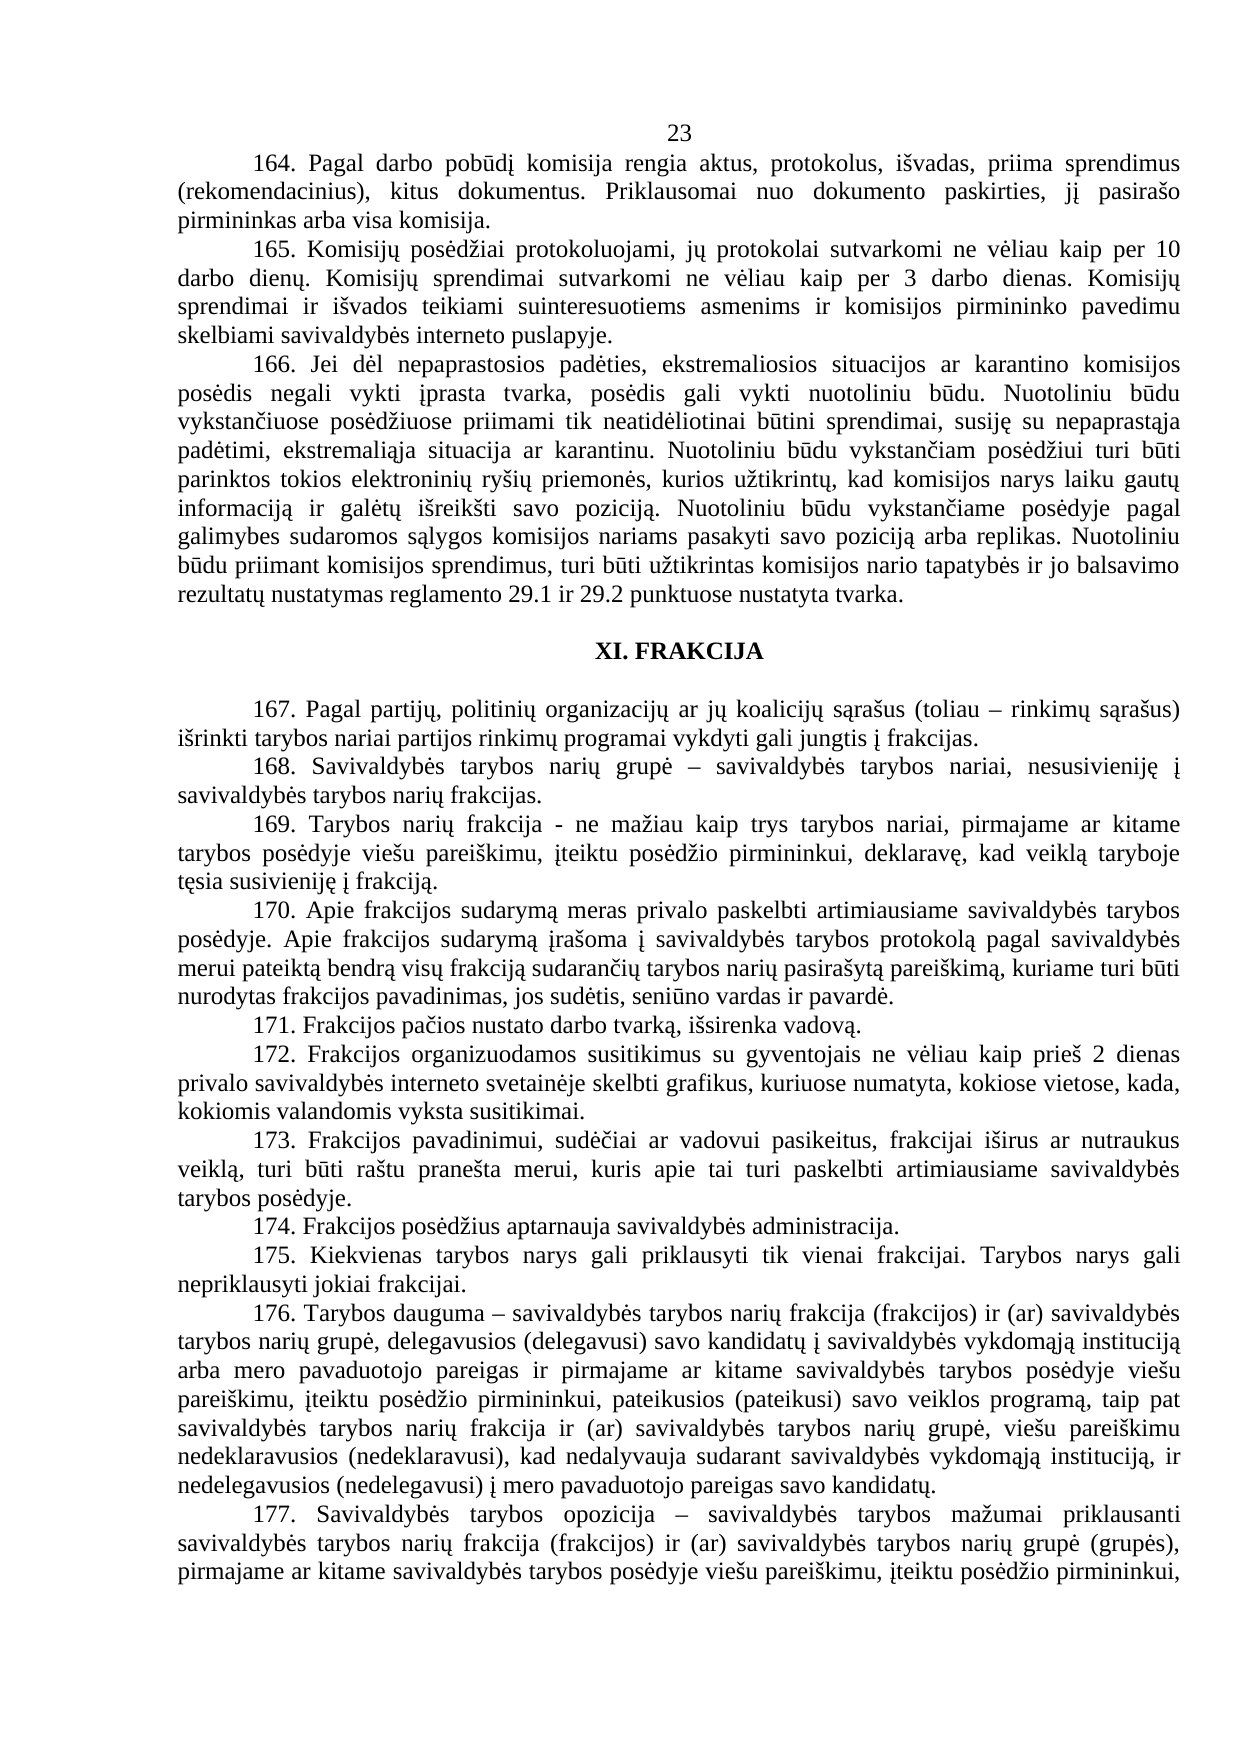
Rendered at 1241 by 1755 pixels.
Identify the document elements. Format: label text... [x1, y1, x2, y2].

text 173. Frakcijos pavadinimui, sudėčiai ar vadovui pasikeitus, frakcijai iširus ar nutraukus veiklą, turi būti raštu pranešta merui, kuris apie tai turi paskelbti artimiausiame savivaldybės tarybos posėdyje. [177, 1125, 1181, 1211]
text 164. Pagal darbo pobūdį komisija rengia aktus, protokolus, išvadas, priima sprendimus (rekomendacinius), kitus dokumentus. Priklausomai nuo dokumento paskirties, jį pasirašo pirmininkas arba visa komisija. [177, 148, 1181, 234]
text 166. Jei dėl nepaprastosios padėties, ekstremaliosios situacijos ar karantino komisijos posėdis negali vykti įprasta tvarka, posėdis gali vykti nuotoliniu būdu. Nuotoliniu būdu vykstančiuose posėdžiuose priimami tik neatidėliotinai būtini sprendimai, susiję su nepaprastąja padėtimi, ekstremaliąja situacija ar karantinu. Nuotoliniu būdu vykstančiam posėdžiui turi būti parinktos tokios elektroninių ryšių priemonės, kurios užtikrintų, kad komisijos narys laiku gautų informaciją ir galėtų išreikšti savo poziciją. Nuotoliniu būdu vykstančiame posėdyje pagal galimybes sudaromos sąlygos komisijos nariams pasakyti savo poziciją arba replikas. Nuotoliniu būdu priimant komisijos sprendimus, turi būti užtikrintas komisijos nario tapatybės ir jo balsavimo rezultatų nustatymas reglamento 29.1 ir 29.2 punktuose nustatyta tvarka. [177, 349, 1181, 608]
text 177. Savivaldybės tarybos opozicija – savivaldybės tarybos mažumai priklausanti savivaldybės tarybos narių frakcija (frakcijos) ir (ar) savivaldybės tarybos narių grupė (grupės), pirmajame ar kitame savivaldybės tarybos posėdyje viešu pareiškimu, įteiktu posėdžio pirmininkui, [177, 1499, 1181, 1585]
text 175. Kiekvienas tarybos narys gali priklausyti tik vienai frakcijai. Tarybos narys gali nepriklausyti jokiai frakcijai. [177, 1240, 1181, 1298]
text 172. Frakcijos organizuodamos susitikimus su gyventojais ne vėliau kaip prieš 2 dienas privalo savivaldybės interneto svetainėje skelbti grafikus, kuriuose numatyta, kokiose vietose, kada, kokiomis valandomis vyksta susitikimai. [177, 1039, 1181, 1125]
text 168. Savivaldybės tarybos narių grupė – savivaldybės tarybos nariai, nesusivieniję į savivaldybės tarybos narių frakcijas. [177, 751, 1181, 809]
text XI. FRAKCIJA [177, 636, 1181, 665]
text 174. Frakcijos posėdžius aptarnauja savivaldybės administracija. [177, 1211, 1181, 1240]
text 170. Apie frakcijos sudarymą meras privalo paskelbti artimiausiame savivaldybės tarybos posėdyje. Apie frakcijos sudarymą įrašoma į savivaldybės tarybos protokolą pagal savivaldybės merui pateiktą bendrą visų frakciją sudarančių tarybos narių pasirašytą pareiškimą, kuriame turi būti nurodytas frakcijos pavadinimas, jos sudėtis, seniūno vardas ir pavardė. [177, 895, 1181, 1010]
text 167. Pagal partijų, politinių organizacijų ar jų koalicijų sąrašus (toliau – rinkimų sąrašus) išrinkti tarybos nariai partijos rinkimų programai vykdyti gali jungtis į frakcijas. [177, 694, 1181, 751]
text 171. Frakcijos pačios nustato darbo tvarką, išsirenka vadovą. [177, 1010, 1181, 1039]
text 165. Komisijų posėdžiai protokoluojami, jų protokolai sutvarkomi ne vėliau kaip per 10 darbo dienų. Komisijų sprendimai sutvarkomi ne vėliau kaip per 3 darbo dienas. Komisijų sprendimai ir išvados teikiami suinteresuotiems asmenims ir komisijos pirmininko pavedimu skelbiami savivaldybės interneto puslapyje. [177, 234, 1181, 349]
text 176. Tarybos dauguma – savivaldybės tarybos narių frakcija (frakcijos) ir (ar) savivaldybės tarybos narių grupė, delegavusios (delegavusi) savo kandidatų į savivaldybės vykdomąją instituciją arba mero pavaduotojo pareigas ir pirmajame ar kitame savivaldybės tarybos posėdyje viešu pareiškimu, įteiktu posėdžio pirmininkui, pateikusios (pateikusi) savo veiklos programą, taip pat savivaldybės tarybos narių frakcija ir (ar) savivaldybės tarybos narių grupė, viešu pareiškimu nedeklaravusios (nedeklaravusi), kad nedalyvauja sudarant savivaldybės vykdomąją instituciją, ir nedelegavusios (nedelegavusi) į mero pavaduotojo pareigas savo kandidatų. [177, 1298, 1181, 1499]
text 169. Tarybos narių frakcija - ne mažiau kaip trys tarybos nariai, pirmajame ar kitame tarybos posėdyje viešu pareiškimu, įteiktu posėdžio pirmininkui, deklaravę, kad veiklą taryboje tęsia susivieniję į frakciją. [177, 809, 1181, 895]
